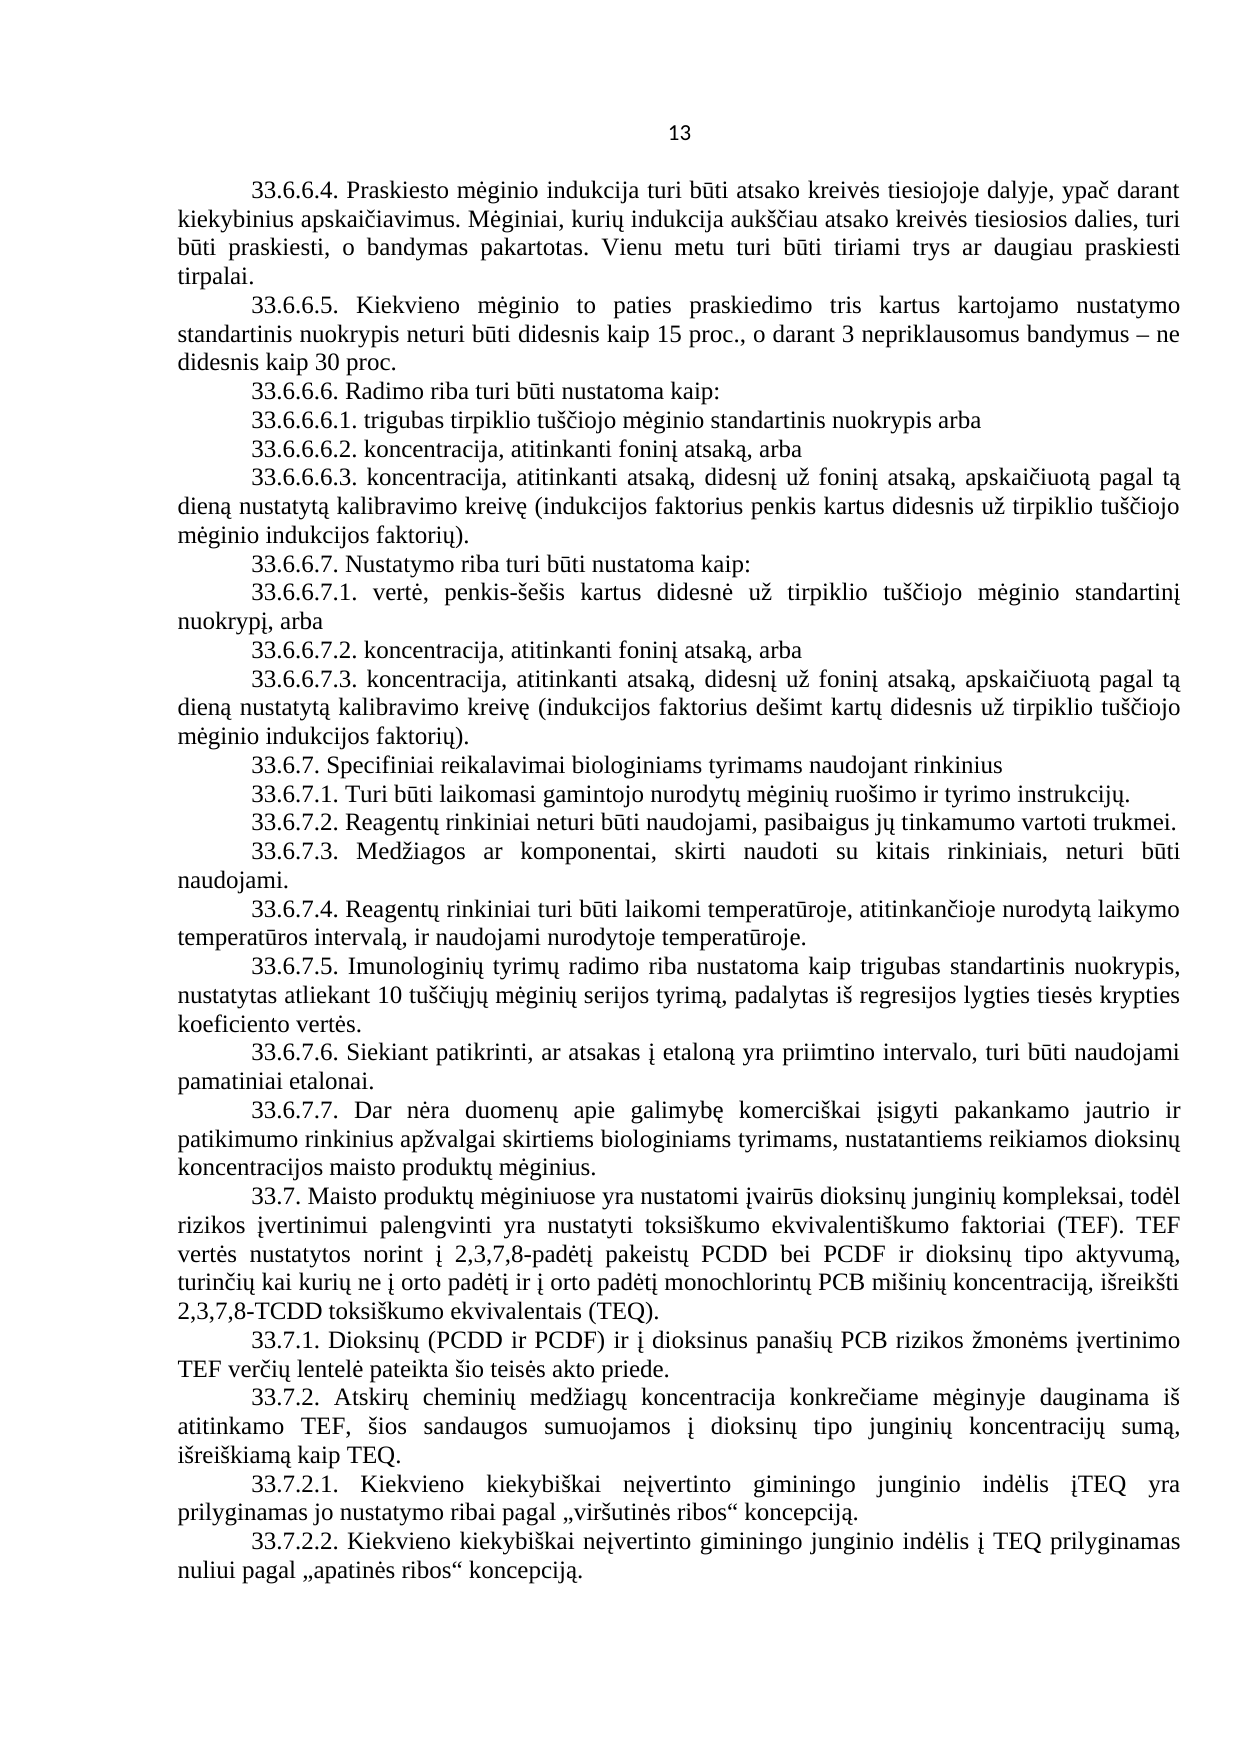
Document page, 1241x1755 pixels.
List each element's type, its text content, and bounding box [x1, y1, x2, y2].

text 33.6.6.6.3. koncentracija, atitinkanti atsaką, didesnį už foninį atsaką, apskaičiuotą pagal tą dieną nustatytą kalibravimo kreivę (indukcijos faktorius penkis kartus didesnis už tirpiklio tuščiojo mėginio indukcijos faktorių). [177, 462, 1181, 549]
text 33.6.6.4. Praskiesto mėginio indukcija turi būti atsako kreivės tiesiojoje dalyje, ypač darant kiekybinius apskaičiavimus. Mėginiai, kurių indukcija aukščiau atsako kreivės tiesiosios dalies, turi būti praskiesti, o bandymas pakartotas. Vienu metu turi būti tiriami trys ar daugiau praskiesti tirpalai. [177, 175, 1181, 290]
text 33.6.6.7. Nustatymo riba turi būti nustatoma kaip: [177, 549, 1181, 577]
text 33.7.2.2. Kiekvieno kiekybiškai neįvertinto giminingo junginio indėlis į TEQ prilyginamas nuliui pagal „apatinės ribos“ koncepciją. [177, 1526, 1181, 1584]
text 33.6.6.6.1. trigubas tirpiklio tuščiojo mėginio standartinis nuokrypis arba [177, 405, 1181, 434]
text 33.6.7.1. Turi būti laikomasi gamintojo nurodytų mėginių ruošimo ir tyrimo instrukcijų. [177, 779, 1181, 807]
text 33.6.6.7.2. koncentracija, atitinkanti foninį atsaką, arba [177, 635, 1181, 664]
text 33.6.7.7. Dar nėra duomenų apie galimybę komerciškai įsigyti pakankamo jautrio ir patikimumo rinkinius apžvalgai skirtiems biologiniams tyrimams, nustatantiems reikiamos dioksinų koncentracijos maisto produktų mėginius. [177, 1095, 1181, 1181]
text 33.6.7.4. Reagentų rinkiniai turi būti laikomi temperatūroje, atitinkančioje nurodytą laikymo temperatūros intervalą, ir naudojami nurodytoje temperatūroje. [177, 894, 1181, 951]
text 33.7.2. Atskirų cheminių medžiagų koncentracija konkrečiame mėginyje dauginama iš atitinkamo TEF, šios sandaugos sumuojamos į dioksinų tipo junginių koncentracijų sumą, išreiškiamą kaip TEQ. [177, 1382, 1181, 1469]
text 33.6.6.7.1. vertė, penkis-šešis kartus didesnė už tirpiklio tuščiojo mėginio standartinį nuokrypį, arba [177, 577, 1181, 635]
text 33.6.6.7.3. koncentracija, atitinkanti atsaką, didesnį už foninį atsaką, apskaičiuotą pagal tą dieną nustatytą kalibravimo kreivę (indukcijos faktorius dešimt kartų didesnis už tirpiklio tuščiojo mėginio indukcijos faktorių). [177, 664, 1181, 750]
text 33.7.2.1. Kiekvieno kiekybiškai neįvertinto giminingo junginio indėlis įTEQ yra prilyginamas jo nustatymo ribai pagal „viršutinės ribos“ koncepciją. [177, 1469, 1181, 1526]
text 33.6.7. Specifiniai reikalavimai biologiniams tyrimams naudojant rinkinius [177, 750, 1181, 779]
text 33.6.7.5. Imunologinių tyrimų radimo riba nustatoma kaip trigubas standartinis nuokrypis, nustatytas atliekant 10 tuščiųjų mėginių serijos tyrimą, padalytas iš regresijos lygties tiesės krypties koeficiento vertės. [177, 951, 1181, 1037]
text 33.7. Maisto produktų mėginiuose yra nustatomi įvairūs dioksinų junginių kompleksai, todėl rizikos įvertinimui palengvinti yra nustatyti toksiškumo ekvivalentiškumo faktoriai (TEF). TEF vertės nustatytos norint į 2,3,7,8-padėtį pakeistų PCDD bei PCDF ir dioksinų tipo aktyvumą, turinčių kai kurių ne į orto padėtį ir į orto padėtį monochlorintų PCB mišinių koncentraciją, išreikšti 2,3,7,8-TCDD toksiškumo ekvivalentais (TEQ). [177, 1181, 1181, 1325]
text 33.6.6.6. Radimo riba turi būti nustatoma kaip: [177, 376, 1181, 405]
text 33.6.6.6.2. koncentracija, atitinkanti foninį atsaką, arba [177, 434, 1181, 462]
text 33.6.7.3. Medžiagos ar komponentai, skirti naudoti su kitais rinkiniais, neturi būti naudojami. [177, 836, 1181, 894]
text 33.6.7.6. Siekiant patikrinti, ar atsakas į etaloną yra priimtino intervalo, turi būti naudojami pamatiniai etalonai. [177, 1037, 1181, 1095]
text 33.7.1. Dioksinų (PCDD ir PCDF) ir į dioksinus panašių PCB rizikos žmonėms įvertinimo TEF verčių lentelė pateikta šio teisės akto priede. [177, 1325, 1181, 1382]
text 33.6.7.2. Reagentų rinkiniai neturi būti naudojami, pasibaigus jų tinkamumo vartoti trukmei. [177, 807, 1181, 836]
text 33.6.6.5. Kiekvieno mėginio to paties praskiedimo tris kartus kartojamo nustatymo standartinis nuokrypis neturi būti didesnis kaip 15 proc., o darant 3 nepriklausomus bandymus – ne didesnis kaip 30 proc. [177, 290, 1181, 376]
